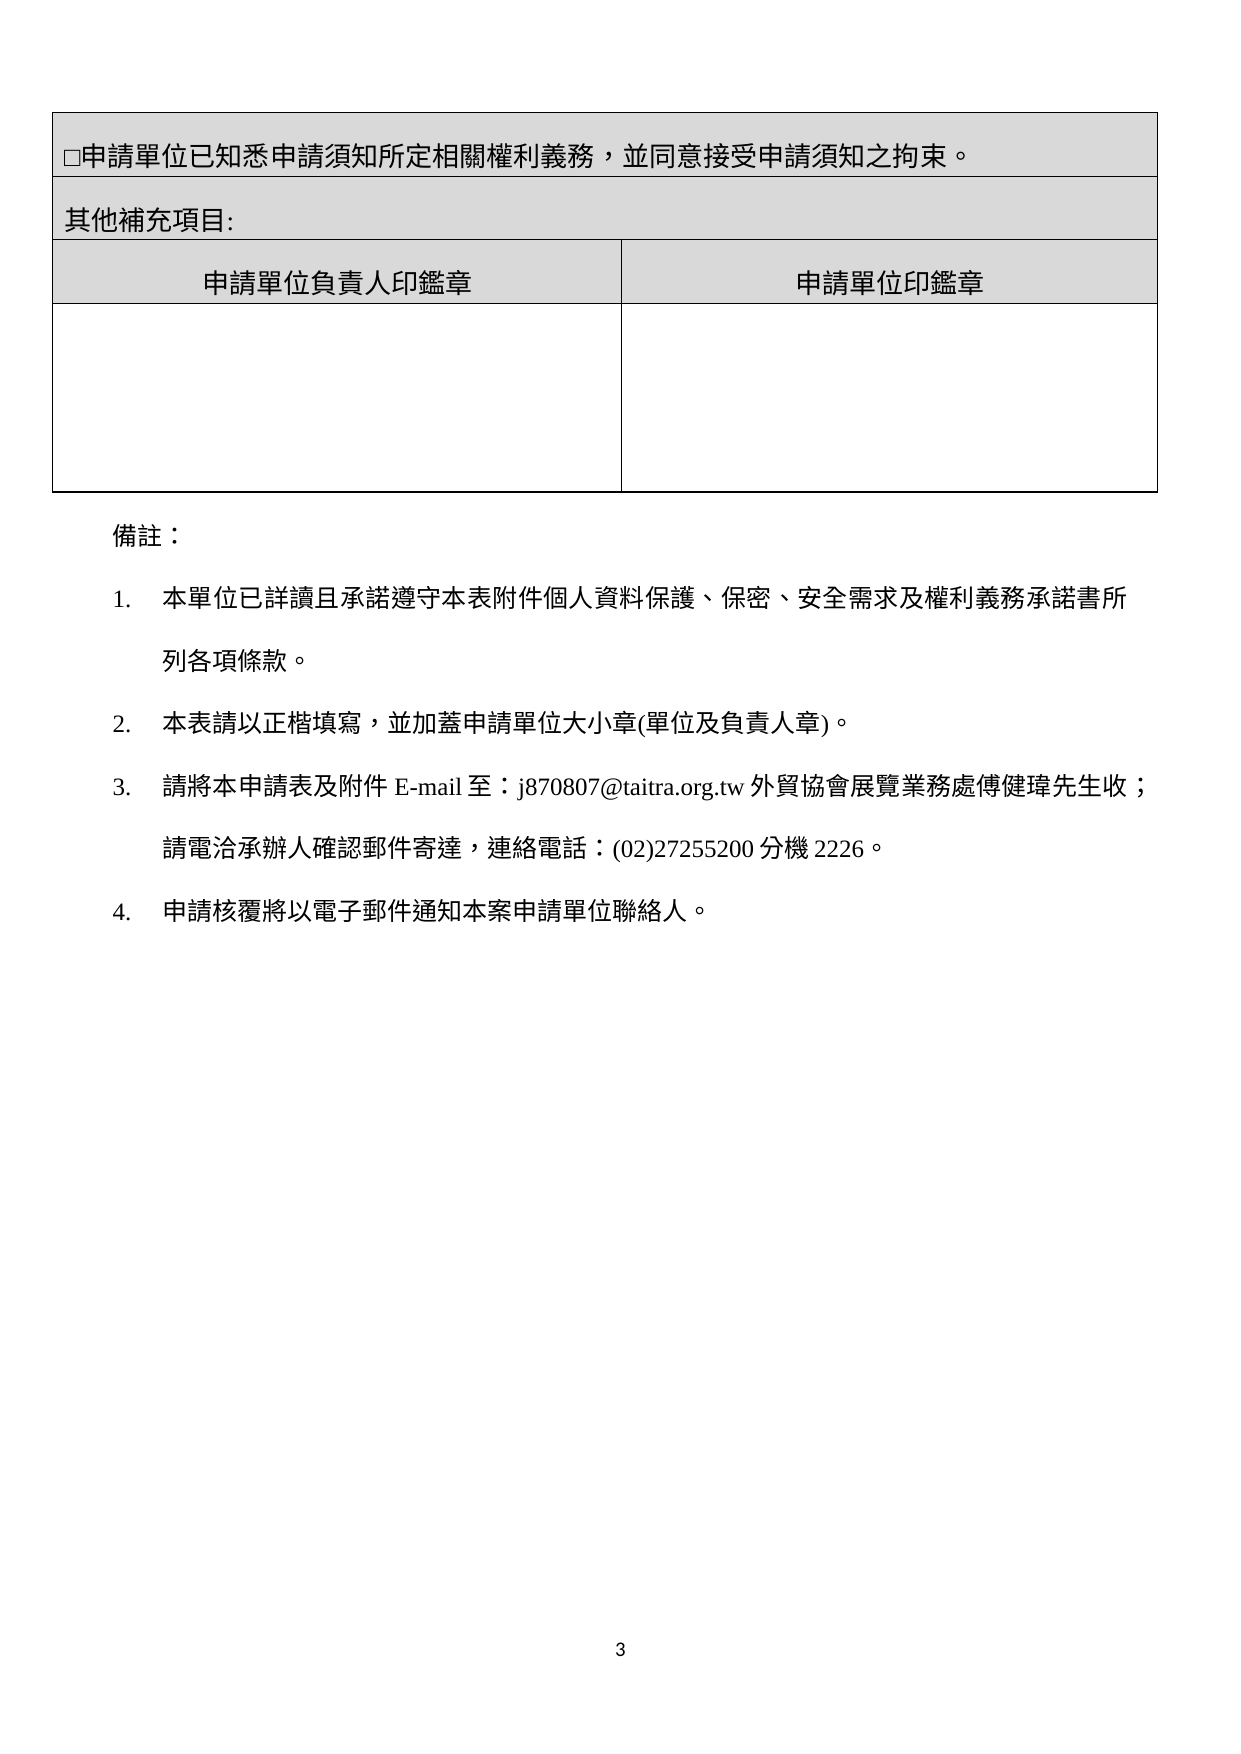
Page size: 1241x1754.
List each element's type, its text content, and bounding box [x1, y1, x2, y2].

list 請將本申請表及附件E-mail至：j870807@taitra.org.tw外貿協會展覽業務處傅健瑋先生收；請電洽承辦人確認郵件寄達，連絡電話：(02)27255200分機2226。 [112, 742, 1128, 867]
table_cell 其他補充項目: [53, 177, 1157, 239]
table_cell 申請單位印鑑章 [622, 240, 1157, 303]
list 本單位已詳讀且承諾遵守本表附件個人資料保護、保密、安全需求及權利義務承諾書所列各項條款。 [112, 555, 1128, 680]
text 備註： [112, 493, 1128, 555]
table_cell □申請單位已知悉申請須知所定相關權利義務，並同意接受申請須知之拘束。 [53, 113, 1157, 176]
list 申請核覆將以電子郵件通知本案申請單位聯絡人。 [112, 867, 1128, 930]
table_cell 申請單位負責人印鑑章 [53, 240, 621, 303]
list 本表請以正楷填寫，並加蓋申請單位大小章(單位及負責人章)。 [112, 680, 1128, 742]
table_cell [53, 304, 621, 491]
table_cell [622, 304, 1157, 491]
